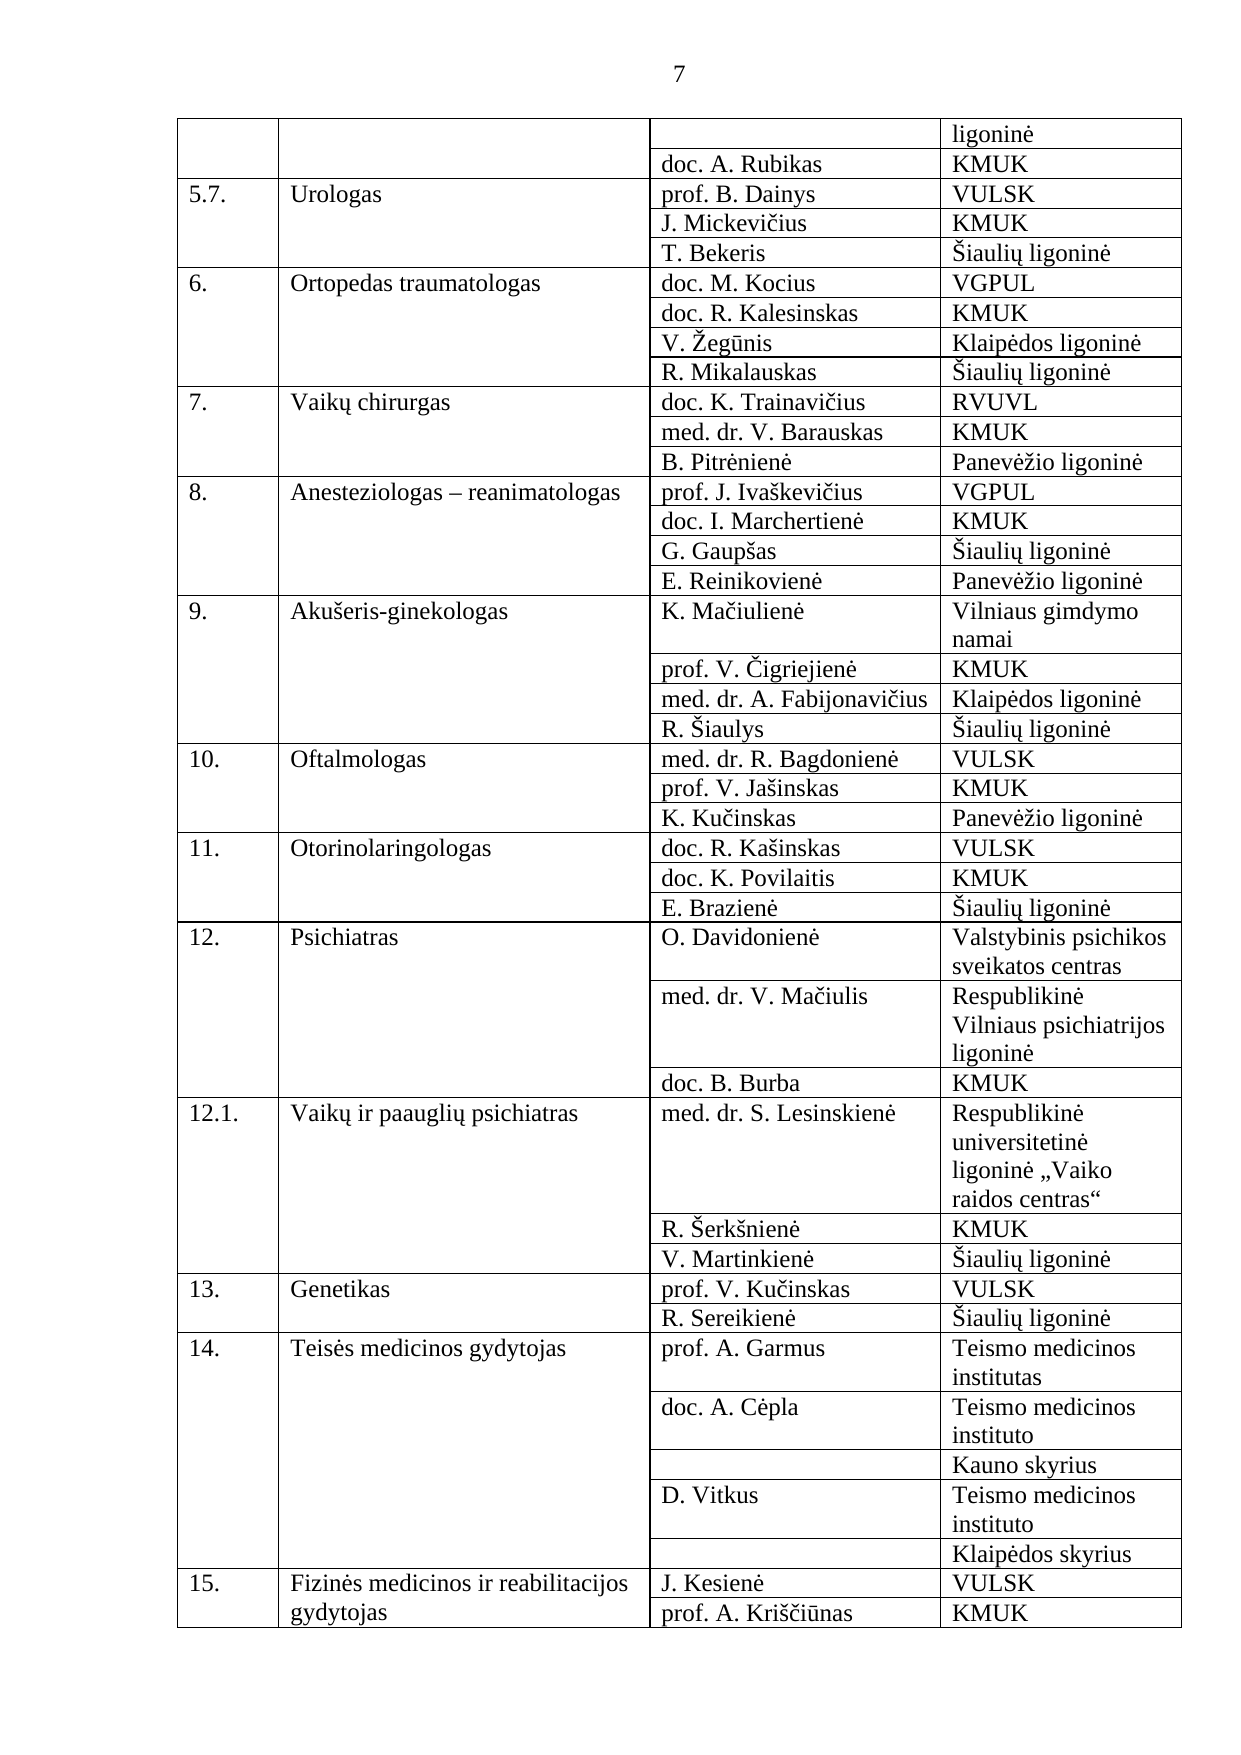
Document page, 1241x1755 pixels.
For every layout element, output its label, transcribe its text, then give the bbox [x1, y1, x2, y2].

table_cell Šiaulių ligoninė [941, 893, 1181, 921]
table_cell KMUK [941, 506, 1181, 535]
table_cell Panevėžio ligoninė [941, 566, 1181, 595]
table_cell 14. [178, 1333, 278, 1567]
table_cell doc. M. Kocius [651, 268, 940, 297]
table_cell Genetikas [279, 1274, 649, 1332]
table_cell doc. K. Trainavičius [651, 387, 940, 416]
table_cell med. dr. S. Lesinskienė [651, 1098, 940, 1213]
table_cell Šiaulių ligoninė [941, 358, 1181, 386]
table_cell Otorinolaringologas [279, 833, 649, 921]
table_cell J. Kesienė [651, 1569, 940, 1597]
table_cell Valstybinis psichikos sveikatos centras [941, 923, 1181, 980]
table_cell [178, 119, 278, 178]
table_cell [651, 119, 940, 148]
table_cell prof. V. Čigriejienė [651, 654, 940, 683]
table_cell Teismo medicinos institutas [941, 1333, 1181, 1391]
table_cell med. dr. A. Fabijonavičius [651, 684, 940, 713]
table_cell VULSK [941, 1274, 1181, 1302]
table_cell VULSK [941, 179, 1181, 207]
table_cell 12.1. [178, 1098, 278, 1273]
table_cell med. dr. R. Bagdonienė [651, 744, 940, 772]
table_cell 8. [178, 477, 278, 595]
table_cell Panevėžio ligoninė [941, 803, 1181, 832]
table_cell G. Gaupšas [651, 536, 940, 565]
table_cell R. Šiaulys [651, 714, 940, 743]
table_cell 11. [178, 833, 278, 921]
table_cell KMUK [941, 298, 1181, 327]
table_cell K. Mačiulienė [651, 596, 940, 653]
table_cell KMUK [941, 863, 1181, 892]
table_cell KMUK [941, 1068, 1181, 1097]
table_cell 12. [178, 923, 278, 1097]
table_cell Teismo medicinos instituto [941, 1392, 1181, 1449]
table_cell R. Sereikienė [651, 1304, 940, 1332]
table_cell Klaipėdos ligoninė [941, 328, 1181, 356]
table_cell Šiaulių ligoninė [941, 238, 1181, 267]
table_cell [279, 119, 649, 178]
table_cell doc. A. Cėpla [651, 1392, 940, 1449]
table_cell 7. [178, 387, 278, 476]
table_cell prof. B. Dainys [651, 179, 940, 207]
table_cell E. Reinikovienė [651, 566, 940, 595]
table_cell med. dr. V. Barauskas [651, 417, 940, 446]
table_cell Vaikų ir paauglių psichiatras [279, 1098, 649, 1273]
table_cell 13. [178, 1274, 278, 1332]
table_cell KMUK [941, 149, 1181, 178]
table_cell 6. [178, 268, 278, 386]
table_cell J. Mickevičius [651, 209, 940, 237]
table_cell prof. V. Kučinskas [651, 1274, 940, 1302]
table_cell T. Bekeris [651, 238, 940, 267]
table_cell [651, 1450, 940, 1479]
table_cell [651, 1539, 940, 1567]
table_cell Vaikų chirurgas [279, 387, 649, 476]
table_cell prof. V. Jašinskas [651, 774, 940, 802]
table_cell KMUK [941, 774, 1181, 802]
table_cell Klaipėdos ligoninė [941, 684, 1181, 713]
table_cell Klaipėdos skyrius [941, 1539, 1181, 1567]
table_cell 9. [178, 596, 278, 743]
table_cell doc. A. Rubikas [651, 149, 940, 178]
table_cell prof. A. Kriščiūnas [651, 1598, 940, 1627]
table_cell Šiaulių ligoninė [941, 1244, 1181, 1273]
table_cell D. Vitkus [651, 1480, 940, 1538]
table_cell R. Šerkšnienė [651, 1214, 940, 1243]
table_cell Oftalmologas [279, 744, 649, 832]
table_cell VULSK [941, 833, 1181, 862]
table_cell Psichiatras [279, 923, 649, 1097]
table_cell Vilniaus gimdymo namai [941, 596, 1181, 653]
table_cell KMUK [941, 654, 1181, 683]
table_cell doc. B. Burba [651, 1068, 940, 1097]
table_cell VGPUL [941, 268, 1181, 297]
table_cell doc. R. Kalesinskas [651, 298, 940, 327]
table_cell VULSK [941, 744, 1181, 772]
table_cell med. dr. V. Mačiulis [651, 981, 940, 1067]
table_cell KMUK [941, 209, 1181, 237]
table_cell Teisės medicinos gydytojas [279, 1333, 649, 1567]
table_cell 10. [178, 744, 278, 832]
table_cell Respublikinė universitetinė ligoninė „Vaiko raidos centras“ [941, 1098, 1181, 1213]
table_cell Fizinės medicinos ir reabilitacijos gydytojas [279, 1569, 649, 1627]
table_cell Ortopedas traumatologas [279, 268, 649, 386]
table_cell Kauno skyrius [941, 1450, 1181, 1479]
table_cell KMUK [941, 1214, 1181, 1243]
table_cell VGPUL [941, 477, 1181, 505]
table_cell Urologas [279, 179, 649, 267]
table_cell Šiaulių ligoninė [941, 714, 1181, 743]
table_cell KMUK [941, 1598, 1181, 1627]
table_cell 15. [178, 1569, 278, 1627]
table_cell VULSK [941, 1569, 1181, 1597]
table_cell 5.7. [178, 179, 278, 267]
table_cell KMUK [941, 417, 1181, 446]
table_cell prof. J. Ivaškevičius [651, 477, 940, 505]
table_cell V. Žegūnis [651, 328, 940, 356]
table_cell Šiaulių ligoninė [941, 536, 1181, 565]
table_cell doc. I. Marchertienė [651, 506, 940, 535]
table_cell RVUVL [941, 387, 1181, 416]
table_cell Panevėžio ligoninė [941, 447, 1181, 476]
table_cell doc. R. Kašinskas [651, 833, 940, 862]
table_cell doc. K. Povilaitis [651, 863, 940, 892]
table_cell ligoninė [941, 119, 1181, 148]
table_cell V. Martinkienė [651, 1244, 940, 1273]
table_cell Respublikinė Vilniaus psichiatrijos ligoninė [941, 981, 1181, 1067]
table_cell O. Davidonienė [651, 923, 940, 980]
table_cell E. Brazienė [651, 893, 940, 921]
table_cell prof. A. Garmus [651, 1333, 940, 1391]
table_cell R. Mikalauskas [651, 358, 940, 386]
table_cell Anesteziologas – reanimatologas [279, 477, 649, 595]
table_cell Akušeris-ginekologas [279, 596, 649, 743]
table_cell Teismo medicinos instituto [941, 1480, 1181, 1538]
table_cell K. Kučinskas [651, 803, 940, 832]
table_cell Šiaulių ligoninė [941, 1304, 1181, 1332]
table_cell B. Pitrėnienė [651, 447, 940, 476]
